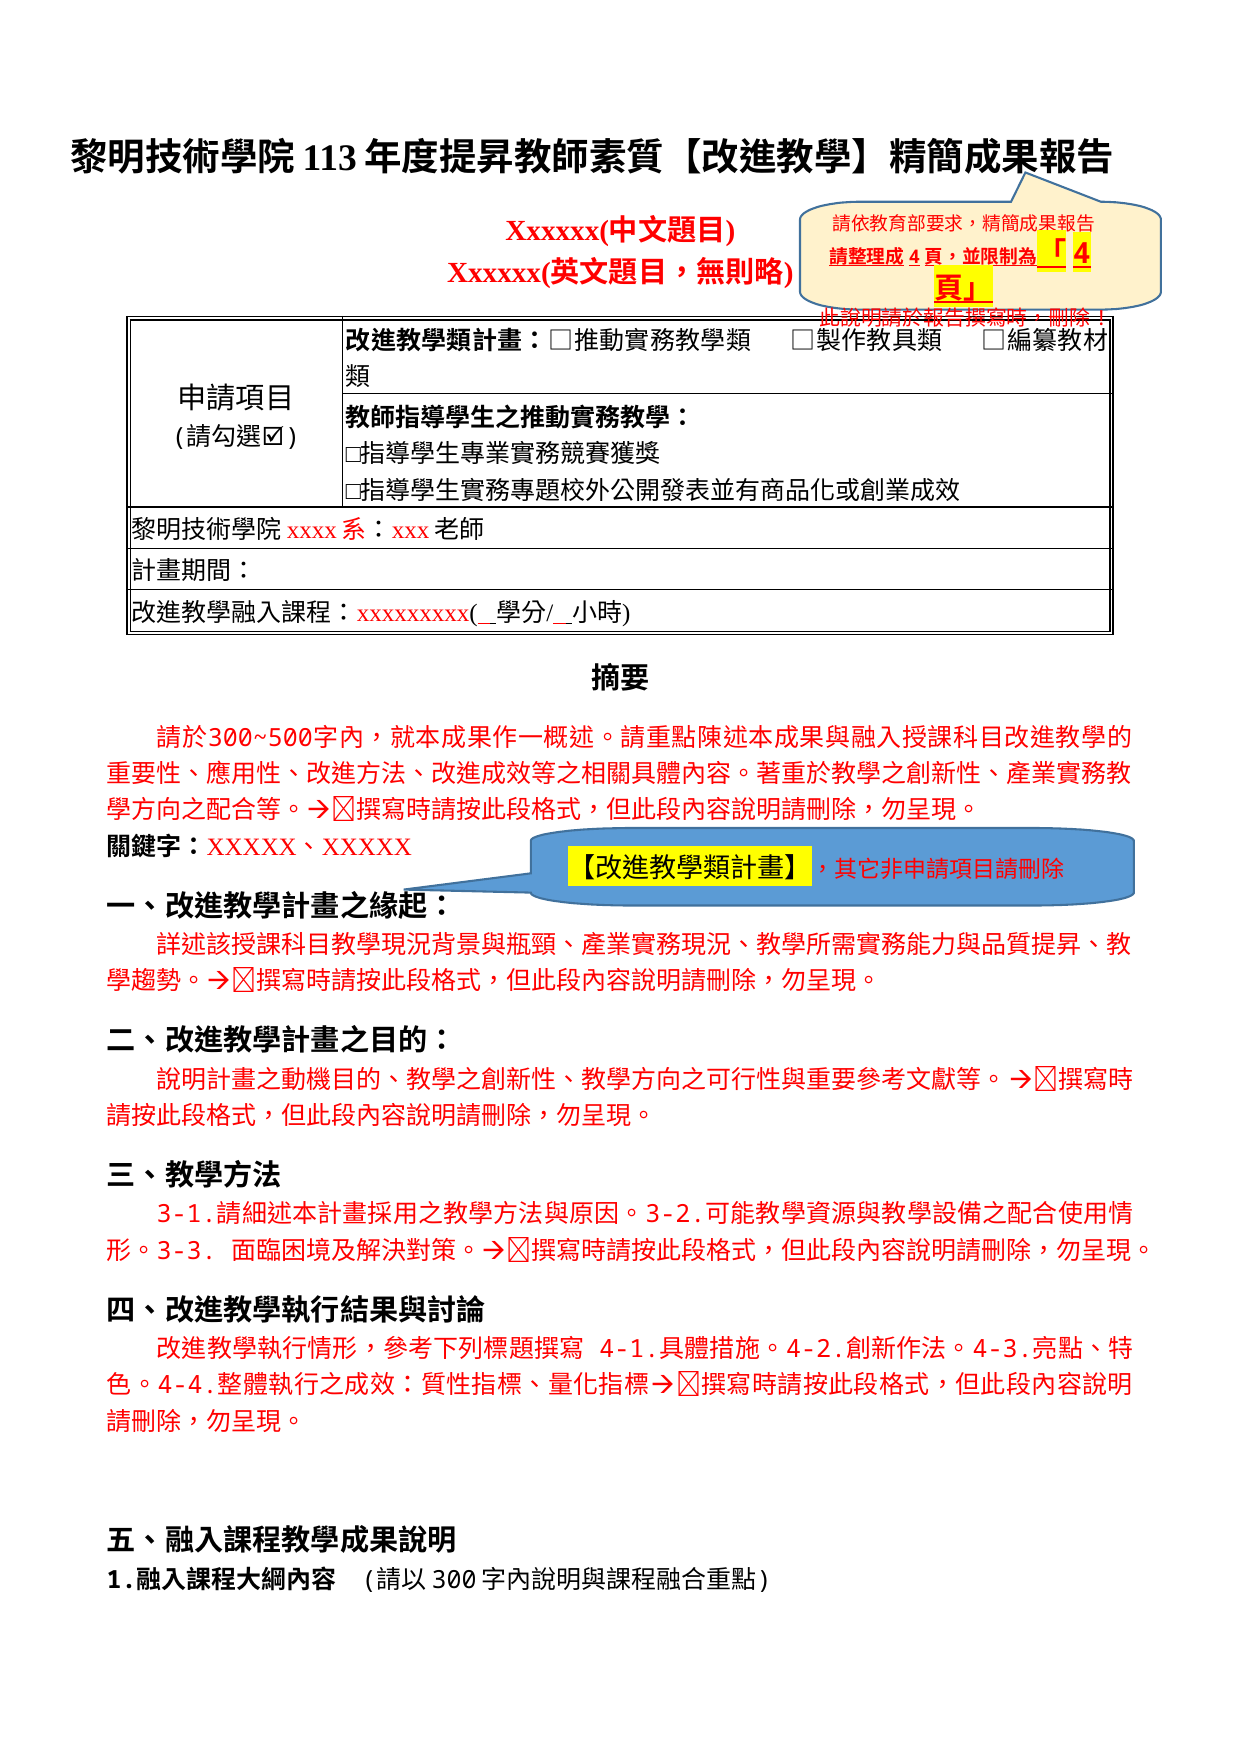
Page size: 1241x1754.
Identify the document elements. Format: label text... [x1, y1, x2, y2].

table_cell 計畫期間： [131, 549, 1109, 589]
text 1.融入課程大綱內容 (請以300字內說明與課程融合重點) [106, 1559, 1134, 1595]
text 詳述該授課科目教學現況背景與瓶頸、產業實務現況、教學所需實務能力與品質提昇、教學趨勢。撰寫時請按此段格式，但此段內容說明請刪除，勿呈現。 [106, 924, 1134, 997]
text 關鍵字：XXXXX、XXXXX [106, 826, 624, 862]
text 五、融入課程教學成果說明 [106, 1517, 1134, 1559]
table_cell 黎明技術學院xxxx系：xxx老師 [131, 508, 1109, 548]
text 關鍵字：XXXXX、XXXXX [1040, 826, 1134, 837]
text 四、改進教學執行結果與討論 [106, 1286, 1134, 1328]
text 請於300~500字內，就本成果作一概述。請重點陳述本成果與融入授課科目改進教學的重要性、應用性、改進方法、改進成效等之相關具體內容。著重於教學之創新性、產業實務教學方向之配合等。撰寫時請按此段格式，但此段內容說明請刪除，勿呈現。 [106, 717, 1134, 826]
text 摘要 [106, 655, 1134, 697]
table_cell 教師指導學生之推動實務教學： □指導學生專業實務競賽獲獎 □指導學生實務專題校外公開發表並有商品化或創業成效 [343, 394, 1109, 506]
table_header 申請項目 (請勾選) [131, 321, 342, 506]
text Xxxxxx(英文題目，無則略) [106, 248, 798, 291]
table_cell 改進教學融入課程：xxxxxxxxx( 學分/ 小時) [131, 590, 1109, 631]
text 3-1.請細述本計畫採用之教學方法與原因。3-2.可能教學資源與教學設備之配合使用情形。3-3. 面臨困境及解決對策。撰寫時請按此段格式，但此段內容說明請刪除，勿呈現。 [106, 1194, 1134, 1266]
table_header 改進教學類計畫：□推動實務教學類 □製作教具類 □編纂教材類 [343, 321, 1109, 393]
text 一、改進教學計畫之緣起： [106, 882, 1134, 924]
text 說明計畫之動機目的、教學之創新性、教學方向之可行性與重要參考文獻等。撰寫時請按此段格式，但此段內容說明請刪除，勿呈現。 [106, 1059, 1134, 1132]
text 三、教學方法 [106, 1152, 1134, 1194]
text 改進教學執行情形，參考下列標題撰寫 4-1.具體措施。4-2.創新作法。4-3.亮點、特色。4-4.整體執行之成效：質性指標、量化指標撰寫時請按此段格式，但此段內容說明請刪除，勿呈現。 [106, 1328, 1134, 1437]
text Xxxxxx(中文題目) [106, 206, 814, 248]
text 二、改進教學計畫之目的： [106, 1017, 1134, 1059]
text 黎明技術學院113年度提昇教師素質【改進教學】精簡成果報告 [50, 127, 1134, 181]
